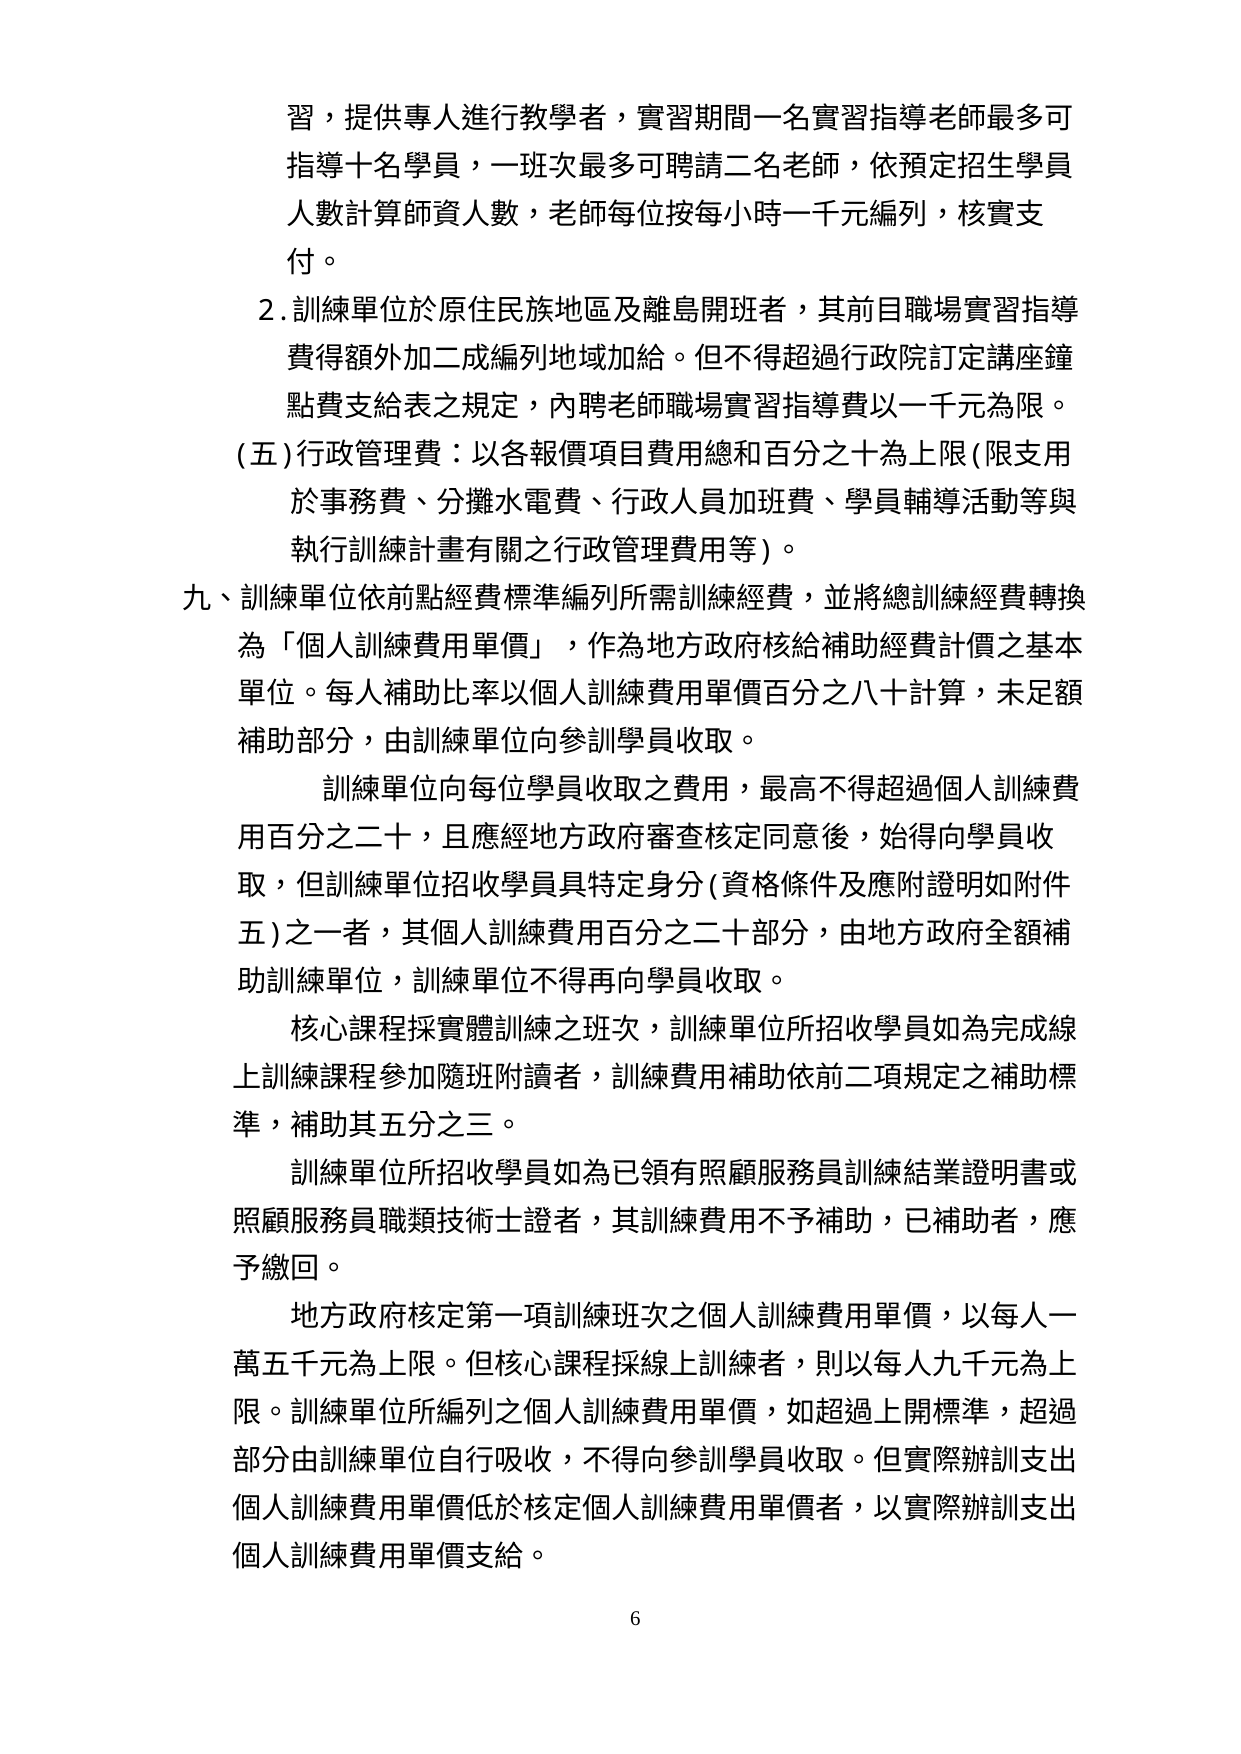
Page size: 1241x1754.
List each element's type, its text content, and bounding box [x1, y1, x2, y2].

table_cell 習，提供專人進行教學者，實習期間一名實習指導老師最多可指導十名學員，一班次最多可聘請二名老師，依預定招生學員人數計算師資人數，老師每位按每小時一千元編列，核實支付。 2.訓練單位於原住民族地區及離島開班者，其前目職場實習指導費得額外加二成編列地域加給。但不得超過行政院訂定講座鐘點費支給表之規定，內聘老師職場實習指導費以一千元為限。 (五)行政管理費：以各報價項目費用總和百分之十為上限(限支用於事務費、分攤水電費、行政人員加班費、學員輔導活動等與執行訓練計畫有關之行政管理費用等)。 [179, 91, 1094, 570]
table_cell 九、訓練單位依前點經費標準編列所需訓練經費，並將總訓練經費轉換為「個人訓練費用單價」，作為地方政府核給補助經費計價之基本單位。每人補助比率以個人訓練費用單價百分之八十計算，未足額補助部分，由訓練單位向參訓學員收取。 訓練單位向每位學員收取之費用，最高不得超過個人訓練費用百分之二十，且應經地方政府審查核定同意後，始得向學員收取，但訓練單位招收學員具特定身分(資格條件及應附證明如附件五)之一者，其個人訓練費用百分之二十部分，由地方政府全額補助訓練單位，訓練單位不得再向學員收取。 核心課程採實體訓練之班次，訓練單位所招收學員如為完成線上訓練課程參加隨班附讀者，訓練費用補助依前二項規定之補助標準，補助其五分之三。 訓練單位所招收學員如為已領有照顧服務員訓練結業證明書或照顧服務員職類技術士證者，其訓練費用不予補助，已補助者，應予繳回。 地方政府核定第一項訓練班次之個人訓練費用單價，以每人一萬五千元為上限。但核心課程採線上訓練者，則以每人九千元為上限。訓練單位所編列之個人訓練費用單價，如超過上開標準，超過部分由訓練單位自行吸收，不得向參訓學員收取。但實際辦訓支出個人訓練費用單價低於核定個人訓練費用單價者，以實際辦訓支出個人訓練費用單價支給。 [179, 570, 1094, 1576]
